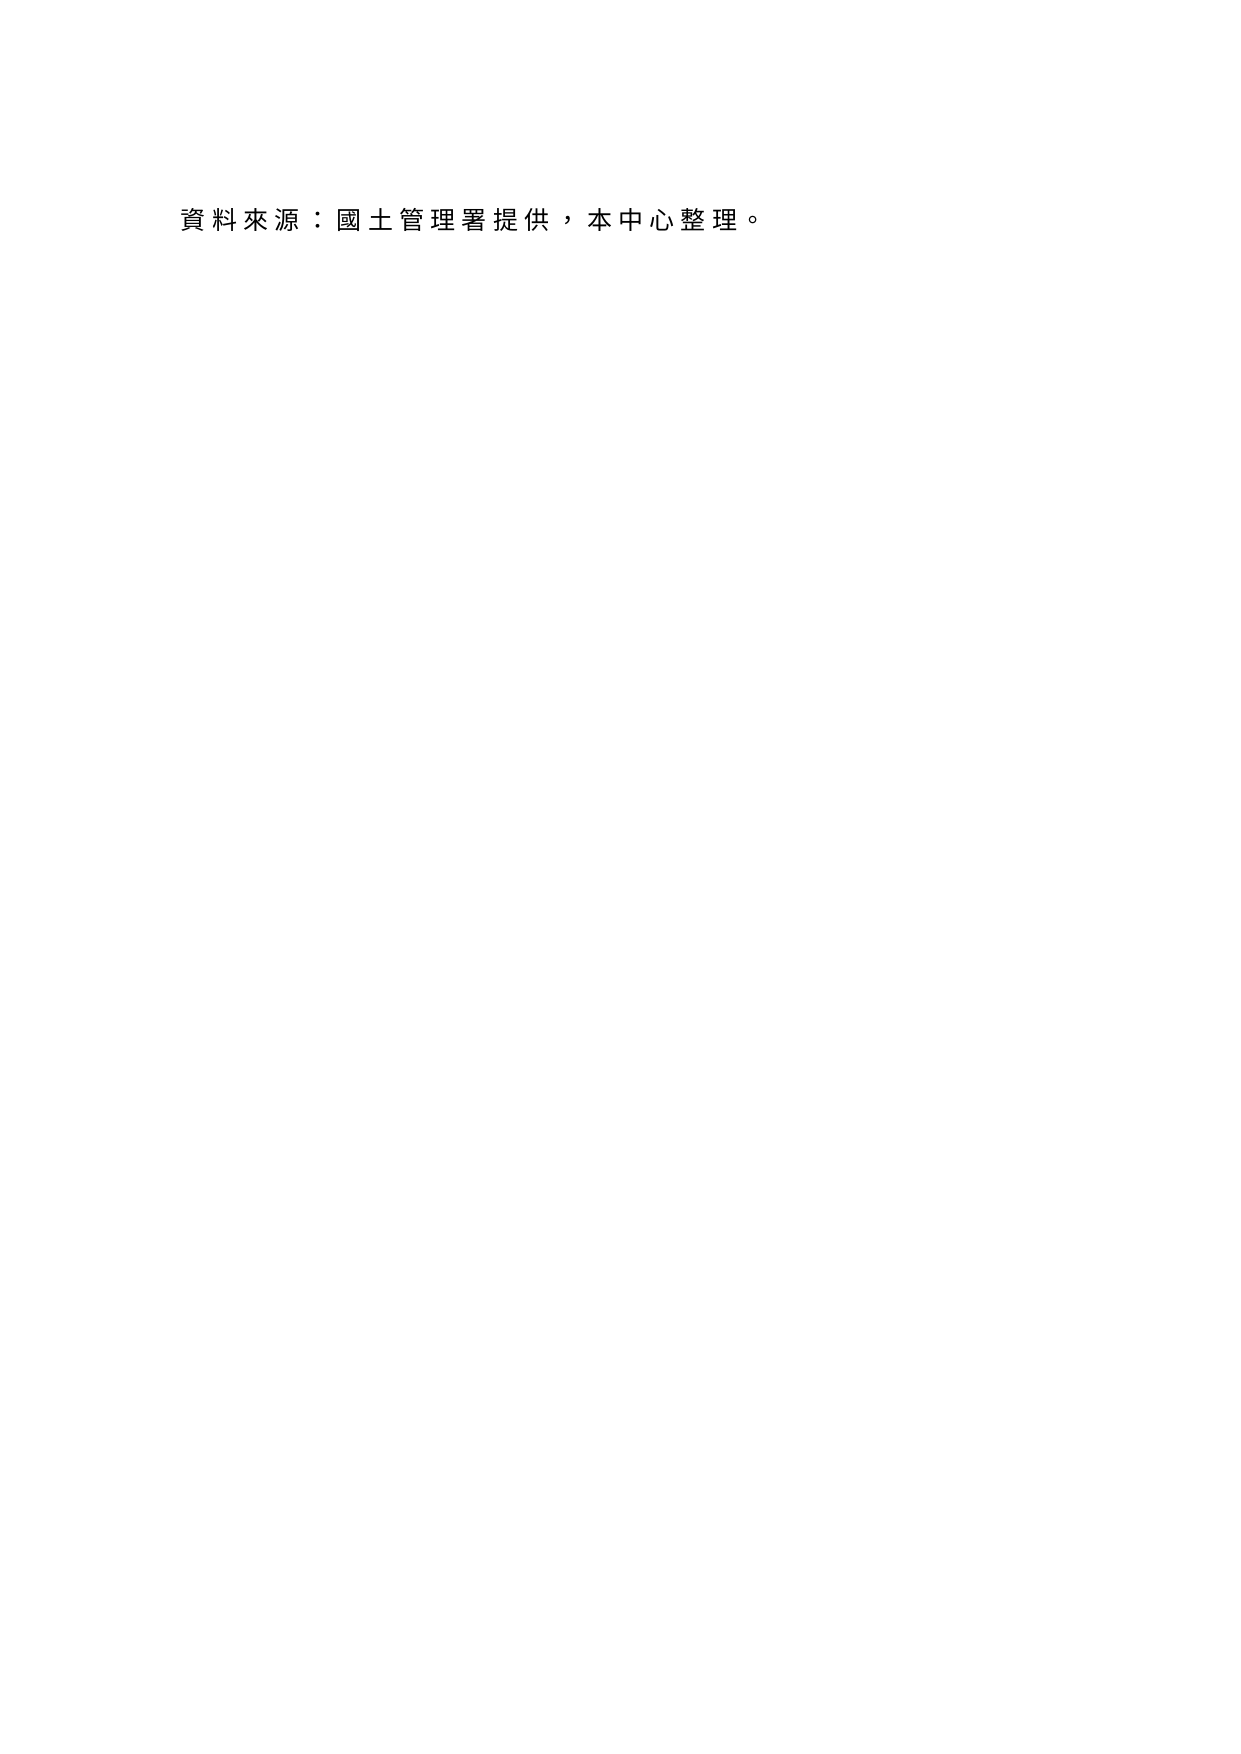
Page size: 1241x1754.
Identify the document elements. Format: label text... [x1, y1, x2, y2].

text 資料來源：國土管理署提供，本中心整理。 [177, 177, 1063, 240]
